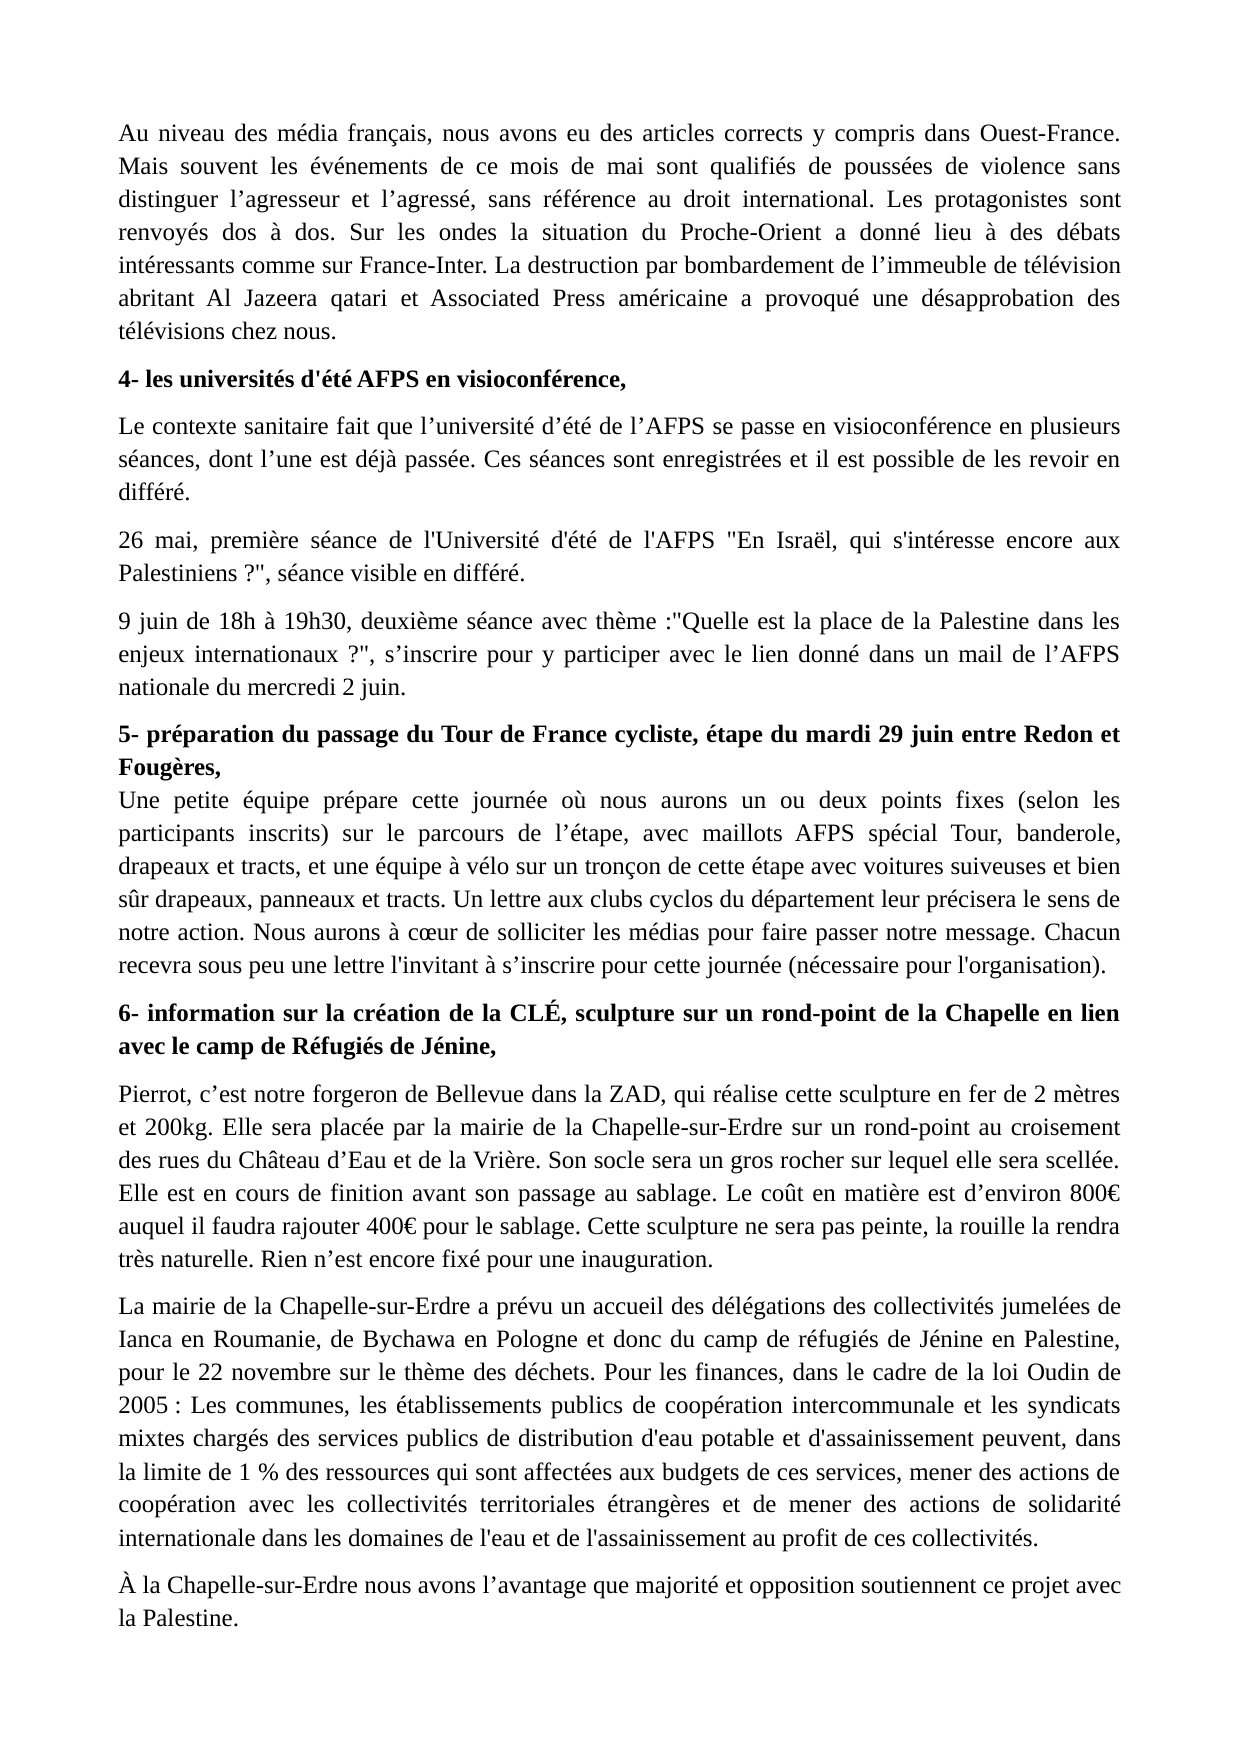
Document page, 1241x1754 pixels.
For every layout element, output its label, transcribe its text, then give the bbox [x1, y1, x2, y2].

text 5- préparation du passage du Tour de France cycliste, étape du mardi 29 juin entre Redon et Fougères, [118, 719, 1122, 781]
text La mairie de la Chapelle-sur-Erdre a prévu un accueil des délégations des collectivités jumelées de Ianca en Roumanie, de Bychawa en Pologne et donc du camp de réfugiés de Jénine en Palestine, pour le 22 novembre sur le thème des déchets. Pour les finances, dans le cadre de la loi Oudin de 2005 : Les communes, les établissements publics de coopération intercommunale et les syndicats mixtes chargés des services publics de distribution d'eau potable et d'assainissement peuvent, dans la limite de 1 % des ressources qui sont affectées aux budgets de ces services, mener des actions de coopération avec les collectivités territoriales étrangères et de mener des actions de solidarité internationale dans les domaines de l'eau et de l'assainissement au profit de ces collectivités. [118, 1291, 1122, 1551]
text Le contexte sanitaire fait que l’université d’été de l’AFPS se passe en visioconférence en plusieurs séances, dont l’une est déjà passée. Ces séances sont enregistrées et il est possible de les revoir en différé. [118, 411, 1122, 506]
text Pierrot, c’est notre forgeron de Bellevue dans la ZAD, qui réalise cette sculpture en fer de 2 mètres et 200kg. Elle sera placée par la mairie de la Chapelle-sur-Erdre sur un rond-point au croisement des rues du Château d’Eau et de la Vrière. Son socle sera un gros rocher sur lequel elle sera scellée. Elle est en cours de finition avant son passage au sablage. Le coût en matière est d’environ 800€ auquel il faudra rajouter 400€ pour le sablage. Cette sculpture ne sera pas peinte, la rouille la rendra très naturelle. Rien n’est encore fixé pour une inauguration. [118, 1079, 1122, 1273]
text À la Chapelle-sur-Erdre nous avons l’avantage que majorité et opposition soutiennent ce projet avec la Palestine. [118, 1570, 1122, 1632]
text Au niveau des média français, nous avons eu des articles corrects y compris dans Ouest-France. Mais souvent les événements de ce mois de mai sont qualifiés de poussées de violence sans distinguer l’agresseur et l’agressé, sans référence au droit international. Les protagonistes sont renvoyés dos à dos. Sur les ondes la situation du Proche-Orient a donné lieu à des débats intéressants comme sur France-Inter. La destruction par bombardement de l’immeuble de télévision abritant Al Jazeera qatari et Associated Press américaine a provoqué une désapprobation des télévisions chez nous. [118, 118, 1122, 345]
text 9 juin de 18h à 19h30, deuxième séance avec thème :"Quelle est la place de la Palestine dans les enjeux internationaux ?", s’inscrire pour y participer avec le lien donné dans un mail de l’AFPS nationale du mercredi 2 juin. [118, 606, 1122, 701]
text Une petite équipe prépare cette journée où nous aurons un ou deux points fixes (selon les participants inscrits) sur le parcours de l’étape, avec maillots AFPS spécial Tour, banderole, drapeaux et tracts, et une équipe à vélo sur un tronçon de cette étape avec voitures suiveuses et bien sûr drapeaux, panneaux et tracts. Un lettre aux clubs cyclos du département leur précisera le sens de notre action. Nous aurons à cœur de solliciter les médias pour faire passer notre message. Chacun recevra sous peu une lettre l'invitant à s’inscrire pour cette journée (nécessaire pour l'organisation). [118, 785, 1122, 979]
text 26 mai, première séance de l'Université d'été de l'AFPS "En Israël, qui s'intéresse encore aux Palestiniens ?", séance visible en différé. [118, 525, 1122, 587]
text 4- les universités d'été AFPS en visioconférence, [118, 364, 1122, 393]
text 6- information sur la création de la CLÉ, sculpture sur un rond-point de la Chapelle en lien avec le camp de Réfugiés de Jénine, [118, 998, 1122, 1060]
